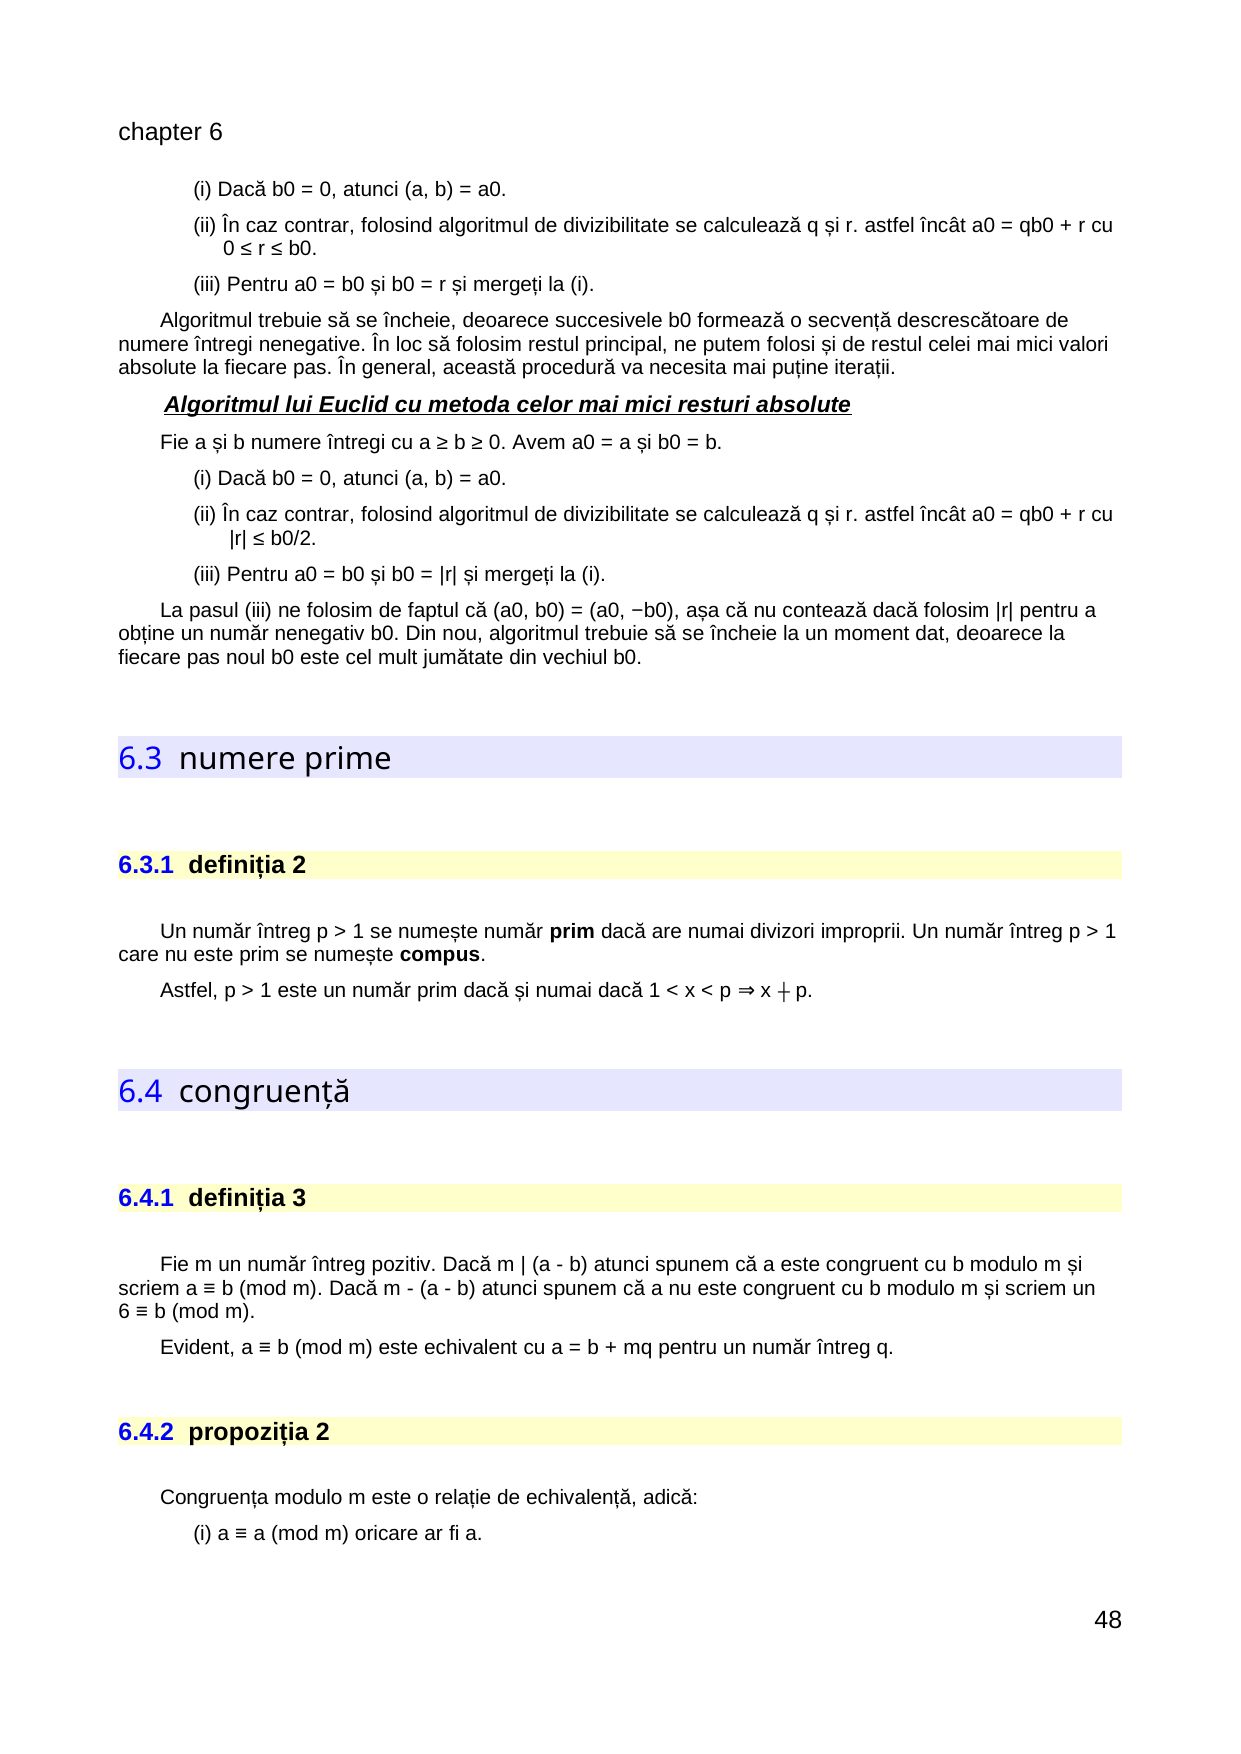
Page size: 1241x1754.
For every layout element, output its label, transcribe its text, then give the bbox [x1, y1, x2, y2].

text Fie m un număr întreg pozitiv. Dacă m | (a - b) atunci spunem că a este congruent cu b modulo m și scriem a ≡ b (mod m). Dacă m - (a - b) atunci spunem că a nu este congruent cu b modulo m și scriem un 6 ≡ b (mod m). [118, 1252, 1122, 1323]
text Algoritmul lui Euclid cu metoda celor mai mici resturi absolute [118, 392, 1122, 418]
text Congruența modulo m este o relație de echivalență, adică: [118, 1486, 1122, 1509]
text Algoritmul trebuie să se încheie, deoarece succesivele b0 formează o secvență descrescătoare de numere întregi nenegative. În loc să folosim restul principal, ne putem folosi și de restul celei mai mici valori absolute la fiecare pas. În general, această procedură va necesita mai puține iterații. [118, 309, 1122, 379]
text (ii) În caz contrar, folosind algoritmul de divizibilitate se calculează q și r. astfel încât a0 = qb0 + r cu |r| ≤ b0/2. [118, 502, 1122, 549]
text Evident, a ≡ b (mod m) este echivalent cu a = b + mq pentru un număr întreg q. [118, 1336, 1122, 1359]
subtitle congruență [118, 1069, 1122, 1111]
text (ii) În caz contrar, folosind algoritmul de divizibilitate se calculează q și r. astfel încât a0 = qb0 + r cu 0 ≤ r ≤ b0. [118, 213, 1122, 260]
subtitle definiția 2 [118, 851, 1122, 879]
text La pasul (iii) ne folosim de faptul că (a0, b0) = (a0, −b0), așa că nu contează dacă folosim |r| pentru a obține un număr nenegativ b0. Din nou, algoritmul trebuie să se încheie la un moment dat, deoarece la fiecare pas noul b0 este cel mult jumătate din vechiul b0. [118, 598, 1122, 669]
text (i) a ≡ a (mod m) oricare ar fi a. [118, 1522, 1122, 1545]
subtitle definiția 3 [118, 1184, 1122, 1212]
text (i) Dacă b0 = 0, atunci (a, b) = a0. [118, 177, 1122, 201]
text Fie a și b numere întregi cu a ≥ b ≥ 0. Avem a0 = a și b0 = b. [118, 430, 1122, 454]
subtitle propoziția 2 [118, 1417, 1122, 1445]
subtitle numere prime [118, 736, 1122, 778]
text (iii) Pentru a0 = b0 și b0 = |r| și mergeți la (i). [118, 562, 1122, 586]
text Astfel, p > 1 este un număr prim dacă și numai dacă 1 < x < p ⇒ x ┼ p. [118, 979, 1122, 1002]
text Un număr întreg p > 1 se numește număr prim dacă are numai divizori improprii. Un număr întreg p > 1 care nu este prim se numește compus. [118, 919, 1122, 966]
text (iii) Pentru a0 = b0 și b0 = r și mergeți la (i). [118, 273, 1122, 296]
text (i) Dacă b0 = 0, atunci (a, b) = a0. [118, 466, 1122, 490]
